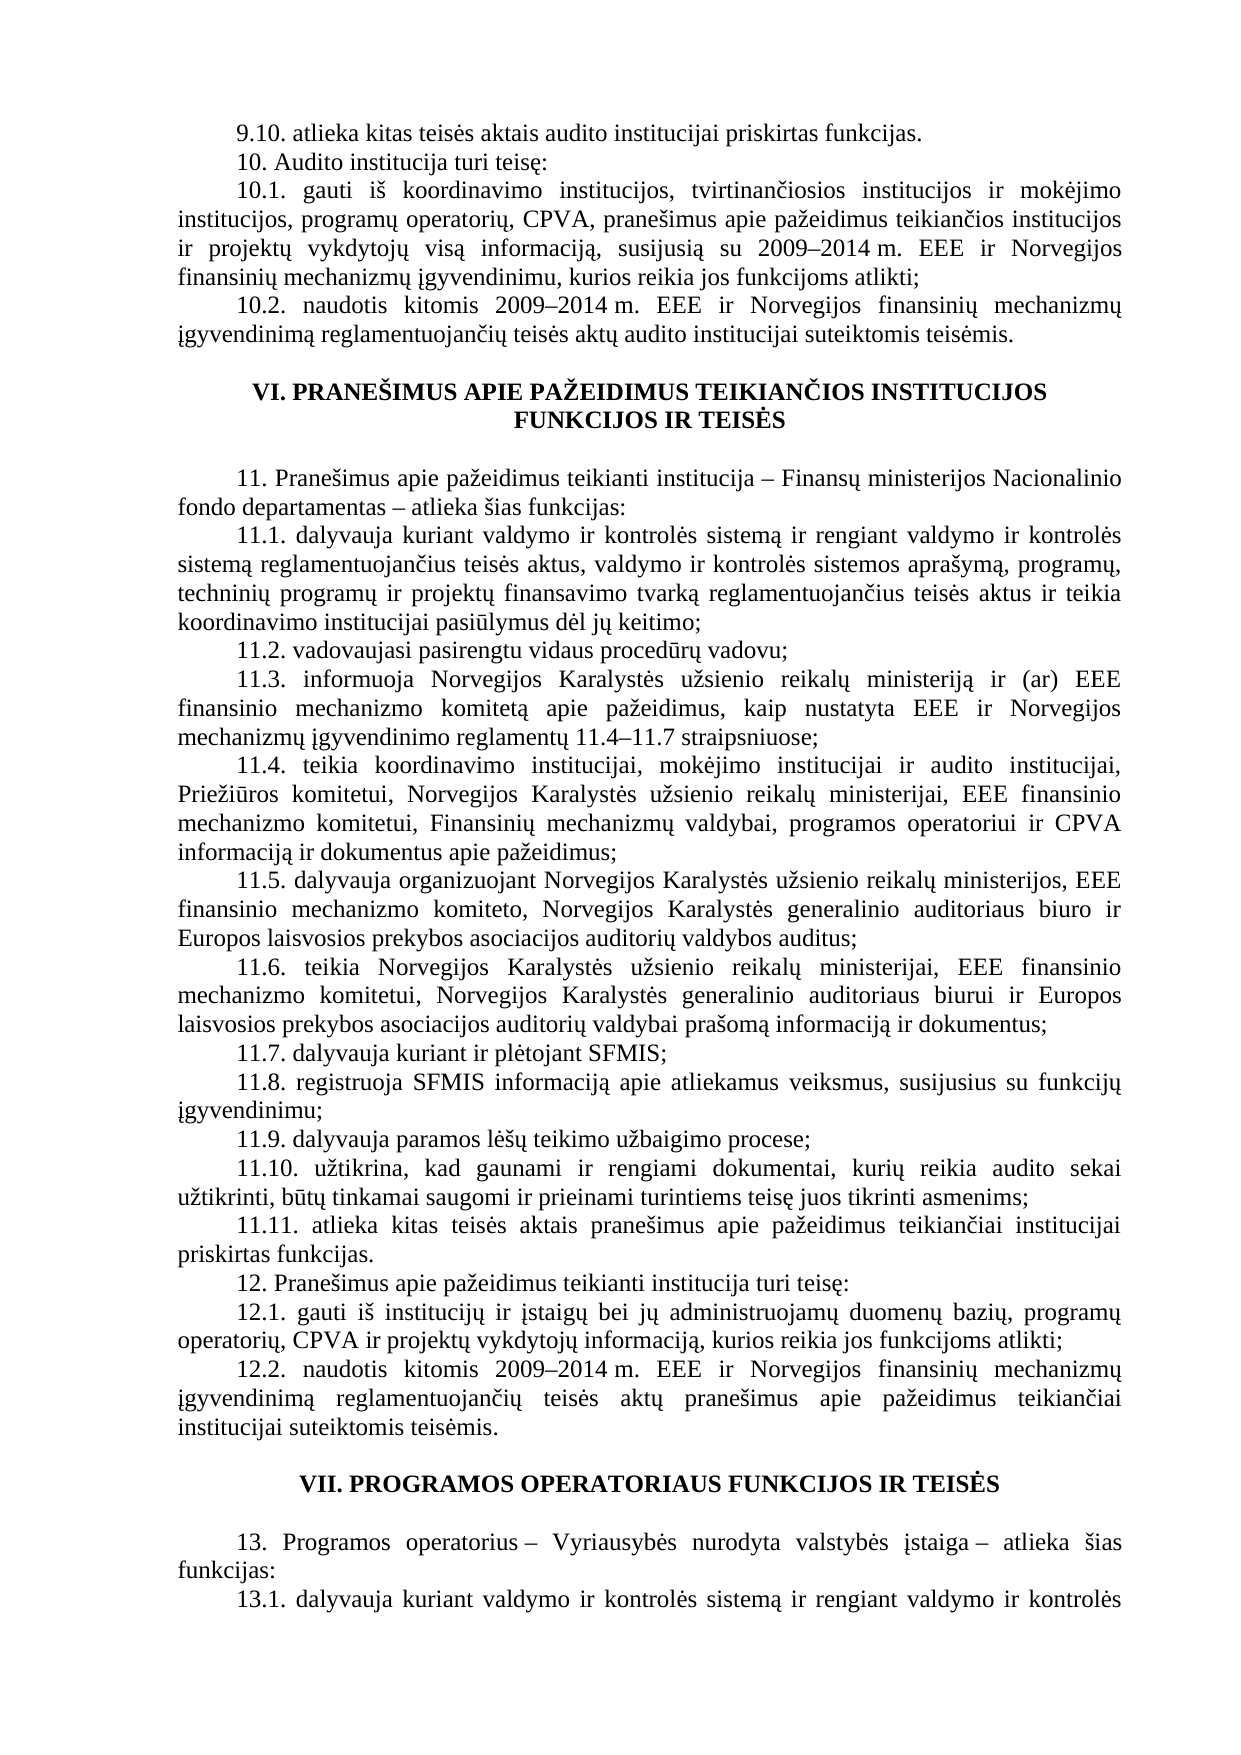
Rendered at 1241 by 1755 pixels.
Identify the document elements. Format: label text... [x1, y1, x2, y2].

text 13. Programos operatorius – Vyriausybės nurodyta valstybės įstaiga – atlieka šias funkcijas: [177, 1527, 1122, 1584]
text 12. Pranešimus apie pažeidimus teikianti institucija turi teisę: [177, 1268, 1122, 1297]
text 9.10. atlieka kitas teisės aktais audito institucijai priskirtas funkcijas. [177, 118, 1122, 147]
text 11.10. užtikrina, kad gaunami ir rengiami dokumentai, kurių reikia audito sekai užtikrinti, būtų tinkamai saugomi ir prieinami turintiems teisę juos tikrinti asmenims; [177, 1153, 1122, 1211]
text 10.2. naudotis kitomis 2009–2014 m. EEE ir Norvegijos finansinių mechanizmų įgyvendinimą reglamentuojančių teisės aktų audito institucijai suteiktomis teisėmis. [177, 291, 1122, 348]
text 11.7. dalyvauja kuriant ir plėtojant SFMIS; [177, 1038, 1122, 1067]
text 12.1. gauti iš institucijų ir įstaigų bei jų administruojamų duomenų bazių, programų operatorių, CPVA ir projektų vykdytojų informaciją, kurios reikia jos funkcijoms atlikti; [177, 1297, 1122, 1354]
text 11.4. teikia koordinavimo institucijai, mokėjimo institucijai ir audito institucijai, Priežiūros komitetui, Norvegijos Karalystės užsienio reikalų ministerijai, EEE finansinio mechanizmo komitetui, Finansinių mechanizmų valdybai, programos operatoriui ir CPVA informaciją ir dokumentus apie pažeidimus; [177, 751, 1122, 866]
text 11.3. informuoja Norvegijos Karalystės užsienio reikalų ministeriją ir (ar) EEE finansinio mechanizmo komitetą apie pažeidimus, kaip nustatyta EEE ir Norvegijos mechanizmų įgyvendinimo reglamentų 11.4–11.7 straipsniuose; [177, 664, 1122, 751]
text 13.1. dalyvauja kuriant valdymo ir kontrolės sistemą ir rengiant valdymo ir kontrolės [177, 1584, 1122, 1613]
text 11.6. teikia Norvegijos Karalystės užsienio reikalų ministerijai, EEE finansinio mechanizmo komitetui, Norvegijos Karalystės generalinio auditoriaus biurui ir Europos laisvosios prekybos asociacijos auditorių valdybai prašomą informaciją ir dokumentus; [177, 952, 1122, 1038]
text 11.9. dalyvauja paramos lėšų teikimo užbaigimo procese; [177, 1124, 1122, 1153]
text 12.2. naudotis kitomis 2009–2014 m. EEE ir Norvegijos finansinių mechanizmų įgyvendinimą reglamentuojančių teisės aktų pranešimus apie pažeidimus teikiančiai institucijai suteiktomis teisėmis. [177, 1354, 1122, 1441]
text 11.5. dalyvauja organizuojant Norvegijos Karalystės užsienio reikalų ministerijos, EEE finansinio mechanizmo komiteto, Norvegijos Karalystės generalinio auditoriaus biuro ir Europos laisvosios prekybos asociacijos auditorių valdybos auditus; [177, 866, 1122, 952]
text 10.1. gauti iš koordinavimo institucijos, tvirtinančiosios institucijos ir mokėjimo institucijos, programų operatorių, CPVA, pranešimus apie pažeidimus teikiančios institucijos ir projektų vykdytojų visą informaciją, susijusią su 2009–2014 m. EEE ir Norvegijos finansinių mechanizmų įgyvendinimu, kurios reikia jos funkcijoms atlikti; [177, 176, 1122, 291]
text 10. Audito institucija turi teisę: [177, 147, 1122, 176]
text 11.2. vadovaujasi pasirengtu vidaus procedūrų vadovu; [177, 636, 1122, 664]
text 11.8. registruoja SFMIS informaciją apie atliekamus veiksmus, susijusius su funkcijų įgyvendinimu; [177, 1067, 1122, 1124]
text 11.11. atlieka kitas teisės aktais pranešimus apie pažeidimus teikiančiai institucijai priskirtas funkcijas. [177, 1211, 1122, 1268]
text 11. Pranešimus apie pažeidimus teikianti institucija – Finansų ministerijos Nacionalinio fondo departamentas – atlieka šias funkcijas: [177, 463, 1122, 521]
text 11.1. dalyvauja kuriant valdymo ir kontrolės sistemą ir rengiant valdymo ir kontrolės sistemą reglamentuojančius teisės aktus, valdymo ir kontrolės sistemos aprašymą, programų, techninių programų ir projektų finansavimo tvarką reglamentuojančius teisės aktus ir teikia koordinavimo institucijai pasiūlymus dėl jų keitimo; [177, 521, 1122, 636]
text VI. PRANEŠIMUS APIE PAŽEIDIMUS TEIKIANČIOS INSTITUCIJOS FUNKCIJOS IR TEISĖS [177, 377, 1122, 434]
text VII. PROGRAMOS OPERATORIAUS FUNKCIJOS IR TEISĖS [177, 1469, 1122, 1498]
